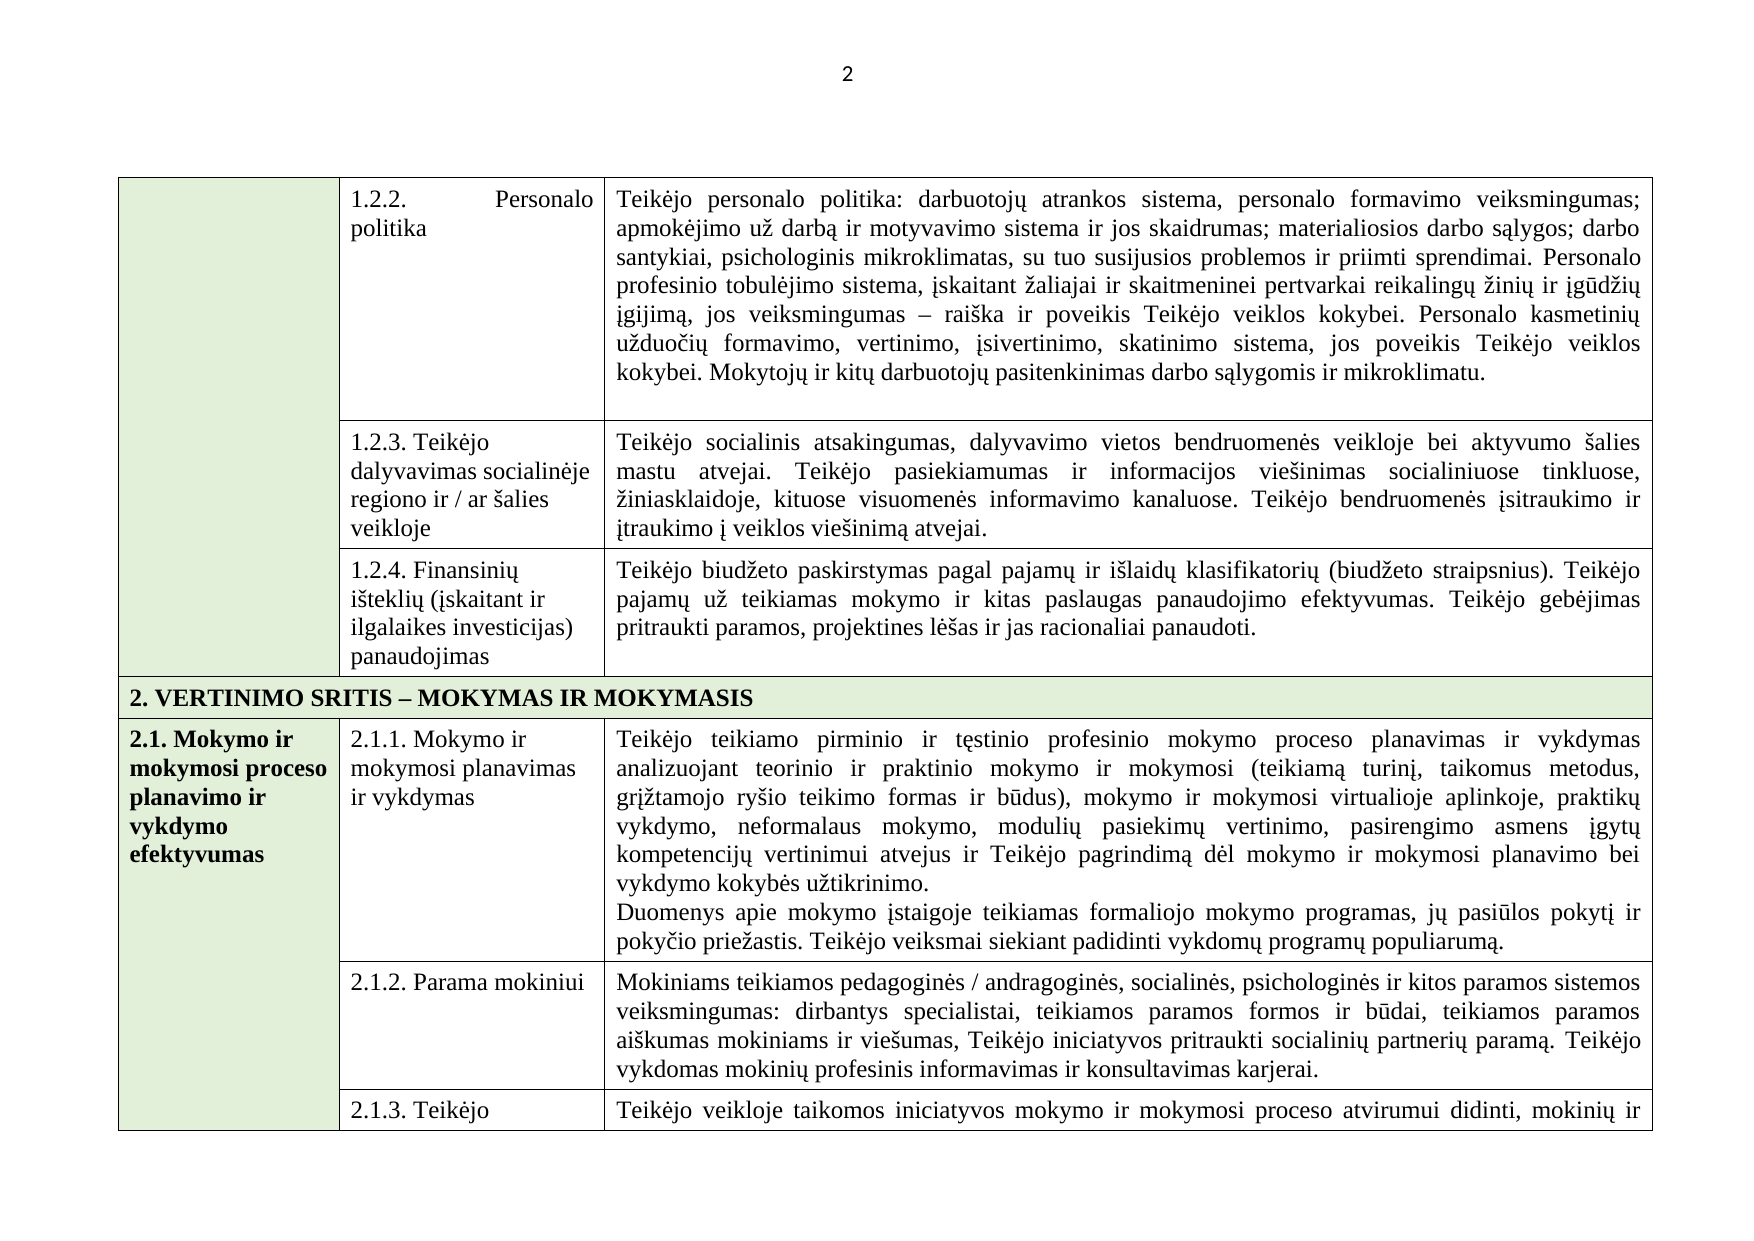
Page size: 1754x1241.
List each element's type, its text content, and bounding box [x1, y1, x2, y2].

table_cell Teikėjo teikiamo pirminio ir tęstinio profesinio mokymo proceso planavimas ir vykdymas analizuojant teorinio ir praktinio mokymo ir mokymosi (teikiamą turinį, taikomus metodus, grįžtamojo ryšio teikimo formas ir būdus), mokymo ir mokymosi virtualioje aplinkoje, praktikų vykdymo, neformalaus mokymo, modulių pasiekimų vertinimo, pasirengimo asmens įgytų kompetencijų vertinimui atvejus ir Teikėjo pagrindimą dėl mokymo ir mokymosi planavimo bei vykdymo kokybės užtikrinimo. Duomenys apie mokymo įstaigoje teikiamas formaliojo mokymo programas, jų pasiūlos pokytį ir pokyčio priežastis. Teikėjo veiksmai siekiant padidinti vykdomų programų populiarumą. [605, 719, 1652, 961]
table_cell 1.2.4. Finansinių išteklių (įskaitant ir ilgalaikes investicijas) panaudojimas [340, 549, 604, 676]
table_cell 2.1.3. Teikėjo [340, 1090, 604, 1130]
table_cell 1.2.3. Teikėjo dalyvavimas socialinėje regiono ir / ar šalies veikloje [340, 421, 604, 548]
table_cell 1.2.2. Personalo politika [340, 178, 604, 420]
table_cell 2.1.1. Mokymo ir mokymosi planavimas ir vykdymas [340, 719, 604, 961]
table_cell 2.1.2. Parama mokiniui [340, 962, 604, 1088]
table_cell Teikėjo biudžeto paskirstymas pagal pajamų ir išlaidų klasifikatorių (biudžeto straipsnius). Teikėjo pajamų už teikiamas mokymo ir kitas paslaugas panaudojimo efektyvumas. Teikėjo gebėjimas pritraukti paramos, projektines lėšas ir jas racionaliai panaudoti. [605, 549, 1652, 676]
table_cell Teikėjo socialinis atsakingumas, dalyvavimo vietos bendruomenės veikloje bei aktyvumo šalies mastu atvejai. Teikėjo pasiekiamumas ir informacijos viešinimas socialiniuose tinkluose, žiniasklaidoje, kituose visuomenės informavimo kanaluose. Teikėjo bendruomenės įsitraukimo ir įtraukimo į veiklos viešinimą atvejai. [605, 421, 1652, 548]
table_cell 2.1. Mokymo ir mokymosi proceso planavimo ir vykdymo efektyvumas [119, 719, 339, 1130]
table_cell Teikėjo veikloje taikomos iniciatyvos mokymo ir mokymosi proceso atvirumui didinti, mokinių ir [605, 1090, 1652, 1130]
table_cell Mokiniams teikiamos pedagoginės / andragoginės, socialinės, psichologinės ir kitos paramos sistemos veiksmingumas: dirbantys specialistai, teikiamos paramos formos ir būdai, teikiamos paramos aiškumas mokiniams ir viešumas, Teikėjo iniciatyvos pritraukti socialinių partnerių paramą. Teikėjo vykdomas mokinių profesinis informavimas ir konsultavimas karjerai. [605, 962, 1652, 1088]
table_cell 2. VERTINIMO SRITIS – MOKYMAS IR MOKYMASIS [119, 677, 1652, 718]
table_cell [119, 178, 339, 676]
table_cell Teikėjo personalo politika: darbuotojų atrankos sistema, personalo formavimo veiksmingumas; apmokėjimo už darbą ir motyvavimo sistema ir jos skaidrumas; materialiosios darbo sąlygos; darbo santykiai, psichologinis mikroklimatas, su tuo susijusios problemos ir priimti sprendimai. Personalo profesinio tobulėjimo sistema, įskaitant žaliajai ir skaitmeninei pertvarkai reikalingų žinių ir įgūdžių įgijimą, jos veiksmingumas – raiška ir poveikis Teikėjo veiklos kokybei. Personalo kasmetinių užduočių formavimo, vertinimo, įsivertinimo, skatinimo sistema, jos poveikis Teikėjo veiklos kokybei. Mokytojų ir kitų darbuotojų pasitenkinimas darbo sąlygomis ir mikroklimatu. [605, 178, 1652, 420]
